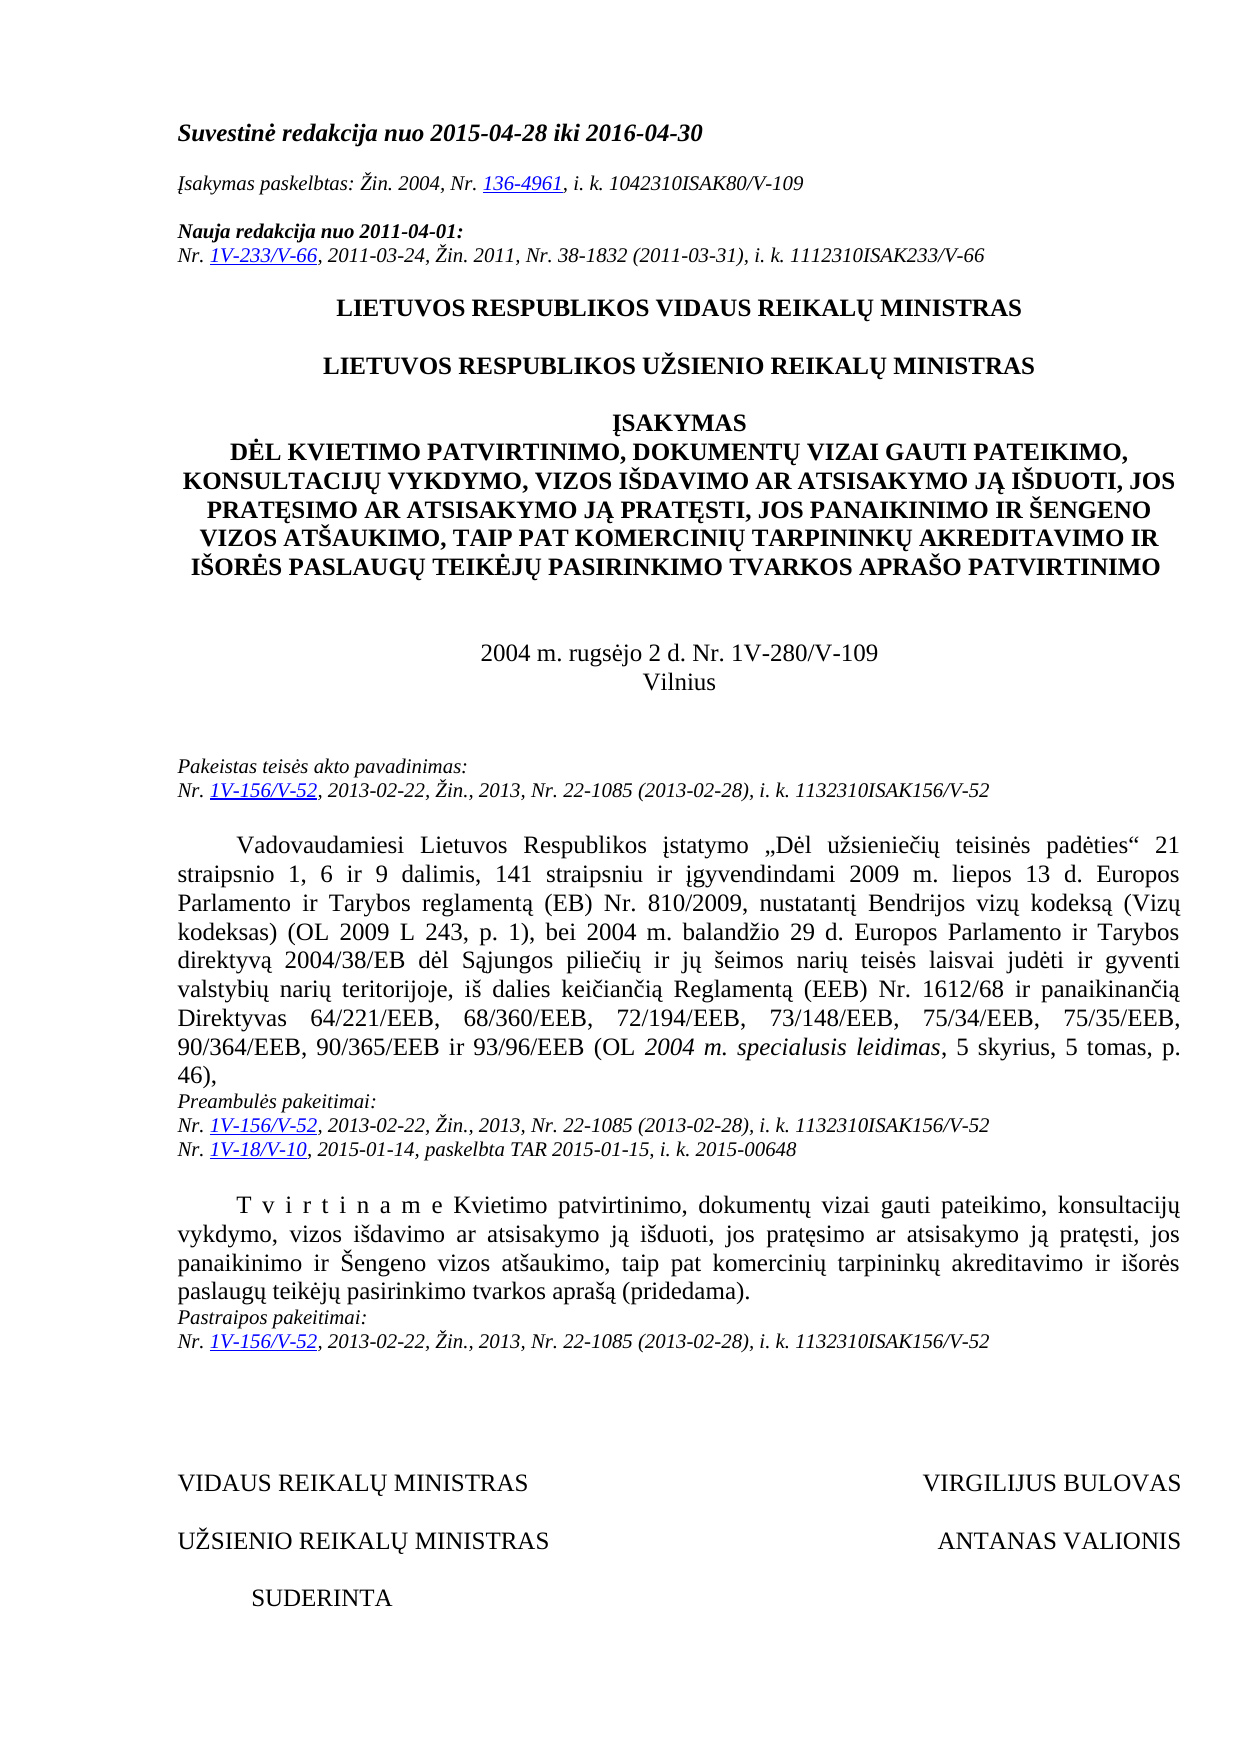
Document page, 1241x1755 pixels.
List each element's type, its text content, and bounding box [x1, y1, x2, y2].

text Preambulės pakeitimai: [177, 1089, 1181, 1113]
text Nauja redakcija nuo 2011-04-01: [177, 219, 1181, 243]
text Pakeistas teisės akto pavadinimas: [177, 753, 1181, 778]
text Pastraipos pakeitimai: [177, 1305, 1181, 1329]
text LIETUVOS RESPUBLIKOS UŽSIENIO REIKALŲ MINISTRAS [177, 351, 1181, 380]
text ĮSAKYMAS [177, 408, 1181, 437]
text Nr. 1V-156/V-52, 2013-02-22, Žin., 2013, Nr. 22-1085 (2013-02-28), i. k. 1132310ISAK156/V-52 [177, 1329, 1181, 1353]
text Nr. 1V-18/V-10, 2015-01-14, paskelbta TAR 2015-01-15, i. k. 2015-00648 [177, 1137, 1181, 1161]
text DĖL KVIETIMO PATVIRTINIMO, DOKUMENTŲ VIZAI GAUTI PATEIKIMO, KONSULTACIJŲ VYKDYMO, VIZOS IŠDAVIMO AR ATSISAKYMO JĄ IŠDUOTI, JOS PRATĘSIMO AR ATSISAKYMO JĄ PRATĘSTI, JOS PANAIKINIMO IR ŠENGENO VIZOS ATŠAUKIMO, TAIP PAT KOMERCINIŲ TARPININKŲ AKREDITAVIMO IR IŠORĖS PASLAUGŲ TEIKĖJŲ PASIRINKIMO TVARKOS APRAŠO PATVIRTINIMO [177, 437, 1181, 581]
text Nr. 1V-156/V-52, 2013-02-22, Žin., 2013, Nr. 22-1085 (2013-02-28), i. k. 1132310ISAK156/V-52 [177, 778, 1181, 802]
text Įsakymas paskelbtas: Žin. 2004, Nr. 136-4961, i. k. 1042310ISAK80/V-109 [177, 171, 1181, 195]
text Suvestinė redakcija nuo 2015-04-28 iki 2016-04-30 [177, 118, 1181, 147]
text Nr. 1V-233/V-66, 2011-03-24, Žin. 2011, Nr. 38-1832 (2011-03-31), i. k. 1112310ISAK233/V-66 [177, 243, 1181, 267]
text UŽSIENIO REIKALŲ MINISTRAS ANTANAS VALIONIS [177, 1526, 1181, 1554]
text Vadovaudamiesi Lietuvos Respublikos įstatymo „Dėl užsieniečių teisinės padėties“ 21 straipsnio 1, 6 ir 9 dalimis, 141 straipsniu ir įgyvendindami 2009 m. liepos 13 d. Europos Parlamento ir Tarybos reglamentą (EB) Nr. 810/2009, nustatantį Bendrijos vizų kodeksą (Vizų kodeksas) (OL 2009 L 243, p. 1), bei 2004 m. balandžio 29 d. Europos Parlamento ir Tarybos direktyvą 2004/38/EB dėl Sąjungos piliečių ir jų šeimos narių teisės laisvai judėti ir gyventi valstybių narių teritorijoje, iš dalies keičiančią Reglamentą (EEB) Nr. 1612/68 ir panaikinančią Direktyvas 64/221/EEB, 68/360/EEB, 72/194/EEB, 73/148/EEB, 75/34/EEB, 75/35/EEB, 90/364/EEB, 90/365/EEB ir 93/96/EEB (OL 2004 m. specialusis leidimas, 5 skyrius, 5 tomas, p. 46), [177, 830, 1181, 1089]
text SUDERINTA [177, 1583, 1181, 1612]
text Nr. 1V-156/V-52, 2013-02-22, Žin., 2013, Nr. 22-1085 (2013-02-28), i. k. 1132310ISAK156/V-52 [177, 1113, 1181, 1137]
text LIETUVOS RESPUBLIKOS VIDAUS REIKALŲ MINISTRAS [177, 293, 1181, 322]
text Vilnius [177, 667, 1181, 696]
text T v i r t i n a m e Kvietimo patvirtinimo, dokumentų vizai gauti pateikimo, konsultacijų vykdymo, vizos išdavimo ar atsisakymo ją išduoti, jos pratęsimo ar atsisakymo ją pratęsti, jos panaikinimo ir Šengeno vizos atšaukimo, taip pat komercinių tarpininkų akreditavimo ir išorės paslaugų teikėjų pasirinkimo tvarkos aprašą (pridedama). [177, 1190, 1181, 1305]
text 2004 m. rugsėjo 2 d. Nr. 1V-280/V-109 [177, 638, 1181, 667]
text VIDAUS REIKALŲ MINISTRAS VIRGILIJUS BULOVAS [177, 1468, 1181, 1497]
